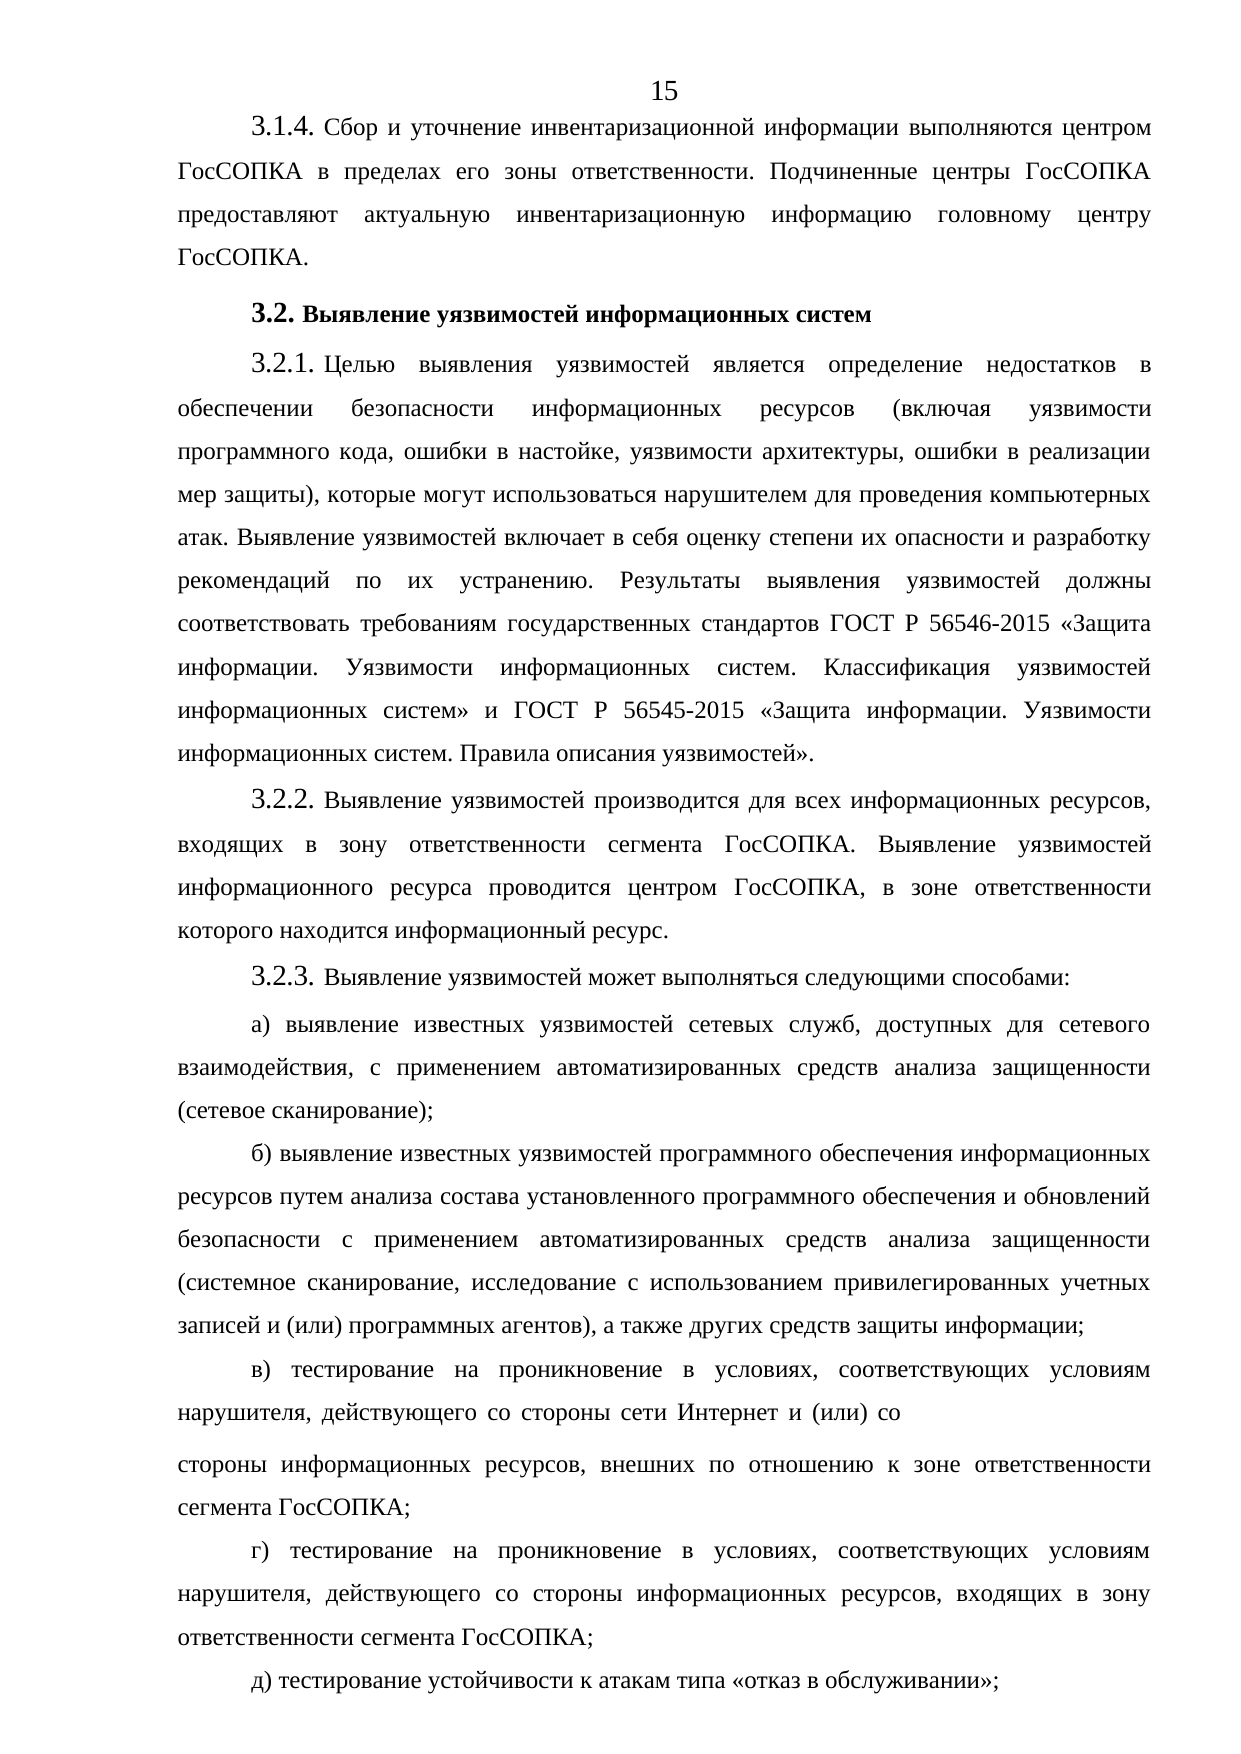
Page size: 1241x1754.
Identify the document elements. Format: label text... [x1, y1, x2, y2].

list Целью выявления уязвимостей является определение недостатков в обеспечении безопасности информационных ресурсов (включая уязвимости программного кода, ошибки в настойке, уязвимости архитектуры, ошибки в реализации мер защиты), которые могут использоваться нарушителем для проведения компьютерных атак. Выявление уязвимостей включает в себя оценку степени их опасности и разработку рекомендаций по их устранению. Результаты выявления уязвимостей должны соответствовать требованиям государственных стандартов ГОСТ Р 56546-2015 «Защита информации. Уязвимости информационных систем. Классификация уязвимостей информационных систем» и ГОСТ Р 56545-2015 «Защита информации. Уязвимости информационных систем. Правила описания уязвимостей». [177, 345, 1152, 767]
text а) выявление известных уязвимостей сетевых служб, доступных для сетевого взаимодействия, с применением автоматизированных средств анализа защищенности (сетевое сканирование); [177, 1009, 1151, 1124]
text д) тестирование устойчивости к атакам типа «отказ в обслуживании»; [251, 1665, 1152, 1693]
text стороны информационных ресурсов, внешних по отношению к зоне ответственности сегмента ГосСОПКА; [177, 1449, 1152, 1521]
list Выявление уязвимостей может выполняться следующими способами: [177, 958, 1152, 992]
text в) тестирование на проникновение в условиях, соответствующих условиям нарушителя, действующего со стороны сети Интернет и (или) со [177, 1354, 1151, 1426]
text г) тестирование на проникновение в условиях, соответствующих условиям нарушителя, действующего со стороны информационных ресурсов, входящих в зону ответственности сегмента ГосСОПКА; [177, 1535, 1151, 1650]
subtitle Выявление уязвимостей информационных систем [251, 295, 1166, 328]
list Сбор и уточнение инвентаризационной информации выполняются центром ГосСОПКА в пределах его зоны ответственности. Подчиненные центры ГосСОПКА предоставляют актуальную инвентаризационную информацию головному центру ГосСОПКА. [177, 108, 1152, 271]
list Выявление уязвимостей производится для всех информационных ресурсов, входящих в зону ответственности сегмента ГосСОПКА. Выявление уязвимостей информационного ресурса проводится центром ГосСОПКА, в зоне ответственности которого находится информационный ресурс. [177, 781, 1152, 944]
text б) выявление известных уязвимостей программного обеспечения информационных ресурсов путем анализа состава установленного программного обеспечения и обновлений безопасности с применением автоматизированных средств анализа защищенности (системное сканирование, исследование с использованием привилегированных учетных записей и (или) программных агентов), а также других средств защиты информации; [177, 1138, 1151, 1339]
